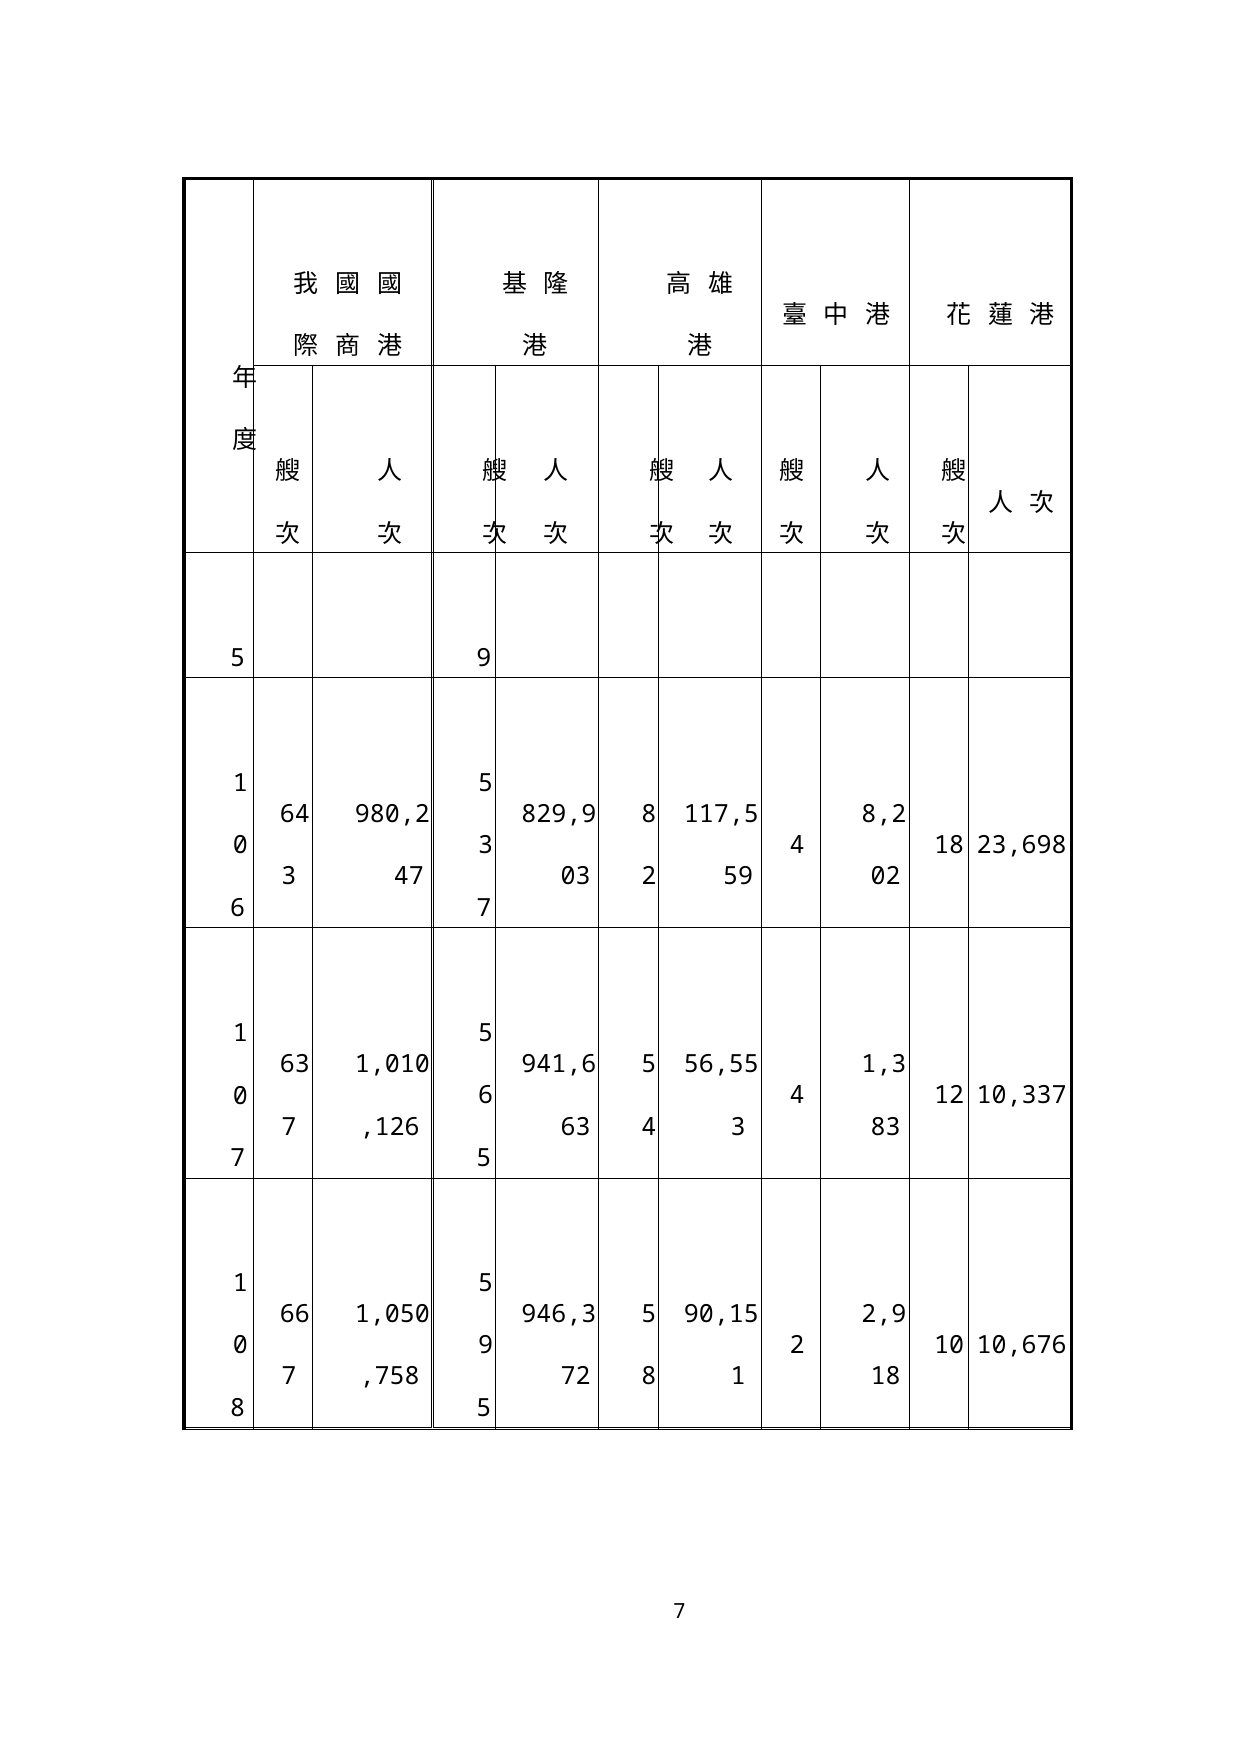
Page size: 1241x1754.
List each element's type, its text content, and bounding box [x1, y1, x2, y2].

table_cell 2,918 [821, 1179, 909, 1427]
table_cell 人次 [821, 366, 909, 552]
table_cell [821, 553, 909, 677]
table_cell 108 [186, 1179, 253, 1427]
table_cell 23,698 [969, 678, 1070, 927]
table_cell 9 [434, 553, 495, 677]
table_cell 1,050,758 [313, 1179, 431, 1427]
table_cell 829,903 [496, 678, 598, 927]
table_header 花蓮港 [910, 180, 1070, 365]
table_cell 人次 [313, 366, 431, 552]
table_cell 106 [186, 678, 253, 927]
table_cell 980,247 [313, 678, 431, 927]
table_cell 10,676 [969, 1179, 1070, 1427]
table_cell 10 [910, 1179, 968, 1427]
table_cell 艘次 [762, 366, 820, 552]
table_cell 117,559 [659, 678, 761, 927]
table_cell 946,372 [496, 1179, 598, 1427]
table_cell 643 [254, 678, 312, 927]
table_cell 90,151 [659, 1179, 761, 1427]
table_cell [659, 553, 761, 677]
table_cell [910, 553, 968, 677]
table_cell 595 [434, 1179, 495, 1427]
table_cell 537 [434, 678, 495, 927]
table_header 年度 [186, 180, 253, 552]
table_cell 艘次 [599, 366, 658, 552]
table_cell 18 [910, 678, 968, 927]
table_cell 12 [910, 928, 968, 1178]
table_cell 637 [254, 928, 312, 1178]
table_cell 565 [434, 928, 495, 1178]
table_cell 8,202 [821, 678, 909, 927]
table_cell [254, 553, 312, 677]
table_cell 4 [762, 928, 820, 1178]
table_cell 艘次 [434, 366, 495, 552]
table_cell [969, 553, 1070, 677]
table_cell 107 [186, 928, 253, 1178]
table_cell 82 [599, 678, 658, 927]
table_header 高雄港 [599, 180, 761, 365]
table_cell [313, 553, 431, 677]
table_cell 2 [762, 1179, 820, 1427]
table_cell 667 [254, 1179, 312, 1427]
table_cell 人次 [659, 366, 761, 552]
table_header 我國國際商港 [254, 180, 431, 365]
table_cell 56,553 [659, 928, 761, 1178]
table_cell 1,383 [821, 928, 909, 1178]
table_cell 人次 [969, 366, 1070, 552]
table_cell [762, 553, 820, 677]
table_cell 1,010,126 [313, 928, 431, 1178]
table_cell [496, 553, 598, 677]
table_cell 人次 [496, 366, 598, 552]
table_cell 4 [762, 678, 820, 927]
table_cell 10,337 [969, 928, 1070, 1178]
table_cell 58 [599, 1179, 658, 1427]
table_header 基隆港 [434, 180, 598, 365]
table_cell 5 [186, 553, 253, 677]
table_cell 艘次 [910, 366, 968, 552]
table_header 臺中港 [762, 180, 909, 365]
table_cell 54 [599, 928, 658, 1178]
table_cell 艘次 [254, 366, 312, 552]
table_cell [599, 553, 658, 677]
table_cell 941,663 [496, 928, 598, 1178]
